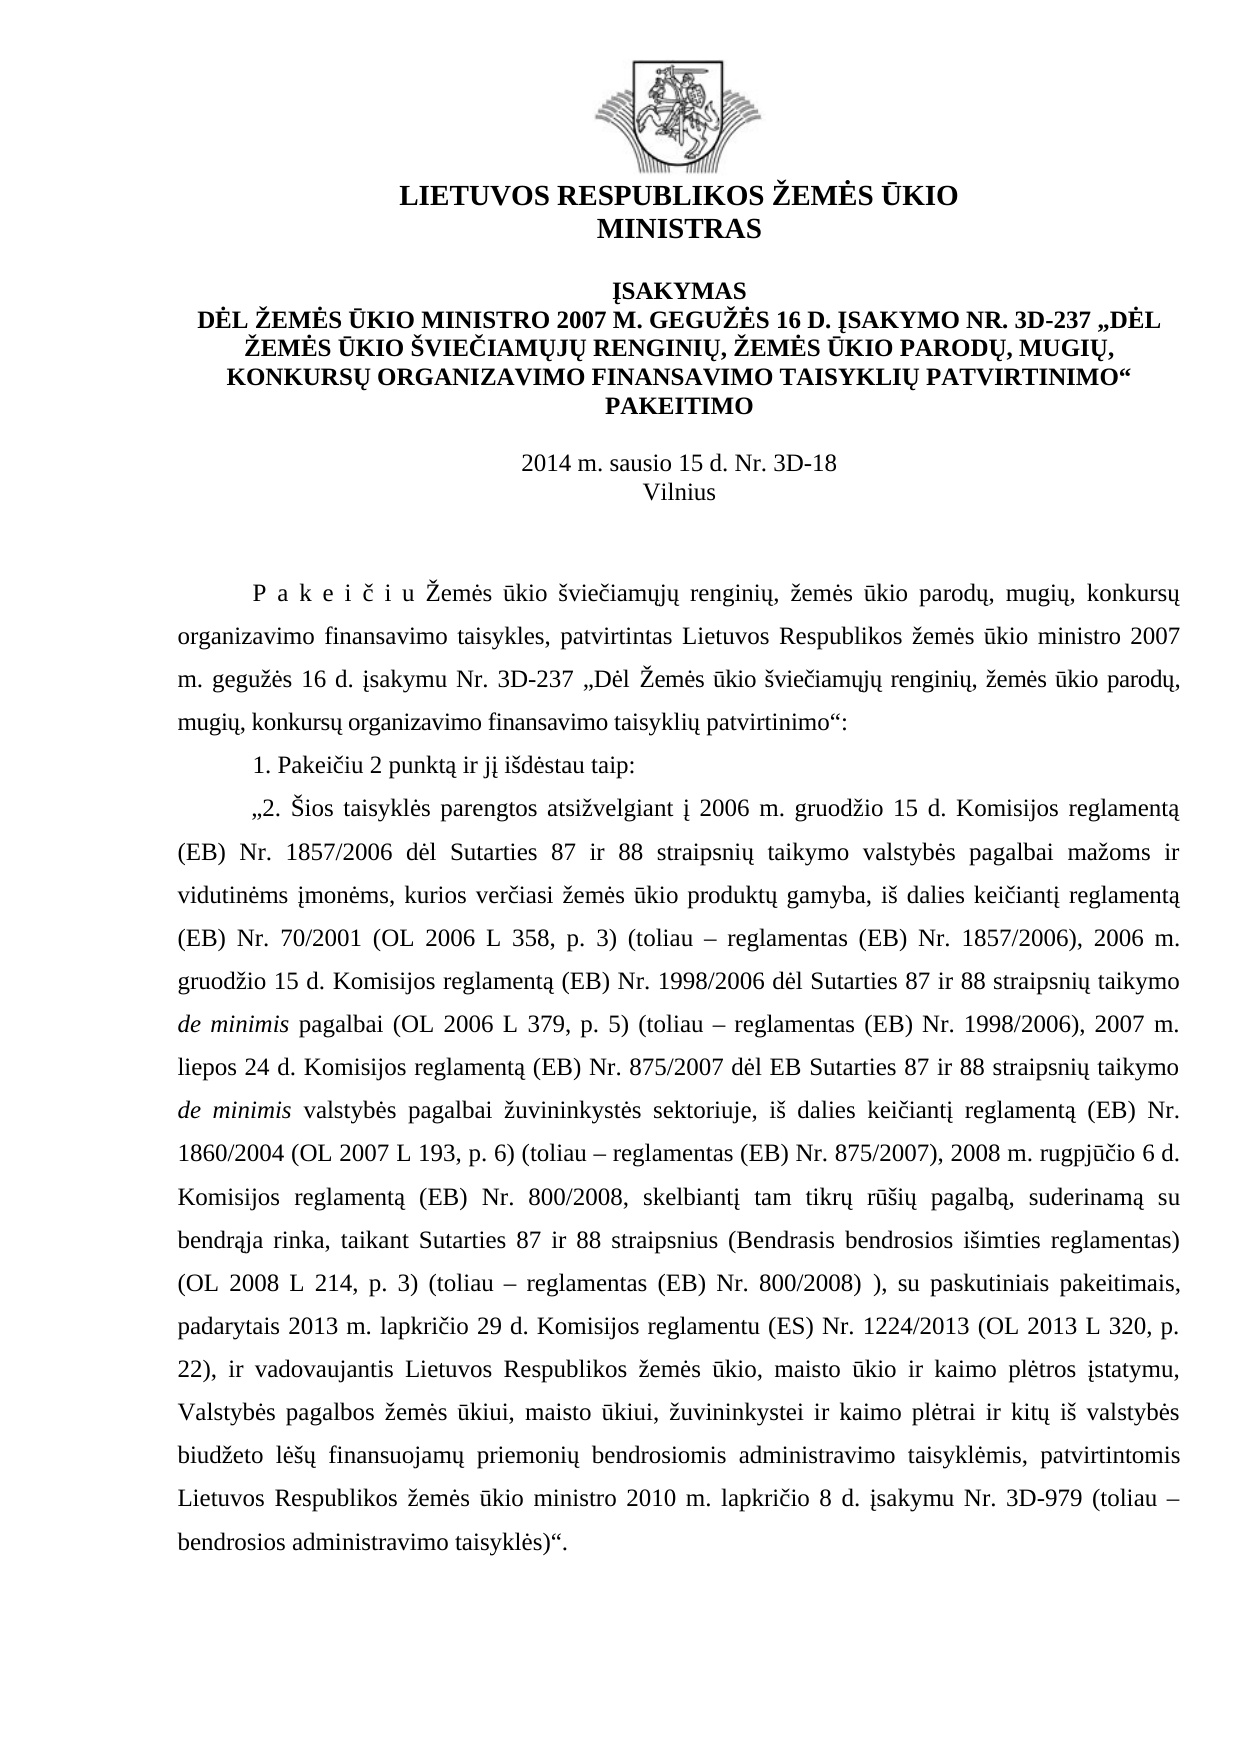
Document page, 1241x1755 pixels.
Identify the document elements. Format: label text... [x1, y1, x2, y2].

text „2. Šios taisyklės parengtos atsižvelgiant į 2006 m. gruodžio 15 d. Komisijos reglamentą (EB) Nr. 1857/2006 dėl Sutarties 87 ir 88 straipsnių taikymo valstybės pagalbai mažoms ir vidutinėms įmonėms, kurios verčiasi žemės ūkio produktų gamyba, iš dalies keičiantį reglamentą (EB) Nr. 70/2001 (OL 2006 L 358, p. 3) (toliau – reglamentas (EB) Nr. 1857/2006), 2006 m. gruodžio 15 d. Komisijos reglamentą (EB) Nr. 1998/2006 dėl Sutarties 87 ir 88 straipsnių taikymo de minimis pagalbai (OL 2006 L 379, p. 5) (toliau – reglamentas (EB) Nr. 1998/2006), 2007 m. liepos 24 d. Komisijos reglamentą (EB) Nr. 875/2007 dėl EB Sutarties 87 ir 88 straipsnių taikymo de minimis valstybės pagalbai žuvininkystės sektoriuje, iš dalies keičiantį reglamentą (EB) Nr. 1860/2004 (OL 2007 L 193, p. 6) (toliau – reglamentas (EB) Nr. 875/2007), 2008 m. rugpjūčio 6 d. Komisijos reglamentą (EB) Nr. 800/2008, skelbiantį tam tikrų rūšių pagalbą, suderinamą su bendrąja rinka, taikant Sutarties 87 ir 88 straipsnius (Bendrasis bendrosios išimties reglamentas) (OL 2008 L 214, p. 3) (toliau – reglamentas (EB) Nr. 800/2008) ), su paskutiniais pakeitimais, padarytais 2013 m. lapkričio 29 d. Komisijos reglamentu (ES) Nr. 1224/2013 (OL 2013 L 320, p. 22), ir vadovaujantis Lietuvos Respublikos žemės ūkio, maisto ūkio ir kaimo plėtros įstatymu, Valstybės pagalbos žemės ūkiui, maisto ūkiui, žuvininkystei ir kaimo plėtrai ir kitų iš valstybės biudžeto lėšų finansuojamų priemonių bendrosiomis administravimo taisyklėmis, patvirtintomis Lietuvos Respublikos žemės ūkio ministro 2010 m. lapkričio 8 d. įsakymu Nr. 3D-979 (toliau – bendrosios administravimo taisyklės)“. [177, 793, 1181, 1555]
text Vilnius [177, 477, 1181, 506]
text 2014 m. sausio 15 d. Nr. 3D-18 [177, 448, 1181, 477]
text LIETUVOS RESPUBLIKOS ŽEMĖS ŪKIO [177, 178, 1181, 211]
text P a k e i č i u Žemės ūkio šviečiamųjų renginių, žemės ūkio parodų, mugių, konkursų organizavimo finansavimo taisykles, patvirtintas Lietuvos Respublikos žemės ūkio ministro 2007 m. gegužės 16 d. įsakymu Nr. 3D-237 „Dėl Žemės ūkio šviečiamųjų renginių, žemės ūkio parodų, mugių, konkursų organizavimo finansavimo taisyklių patvirtinimo“: [177, 578, 1181, 736]
text ĮSAKYMAS [177, 276, 1181, 305]
text 1. Pakeičiu 2 punktą ir jį išdėstau taip: [252, 750, 1181, 779]
text Dėl žemės ūkio ministro 2007 m. gegužės 16 d. įsakymo Nr. 3D-237 „Dėl žemės ūkio ŠVIEČIAMŲJŲ RENGINIŲ, ŽEMĖS ŪKIO PARODŲ, MUGIŲ, KONKURSŲ ORGANIZAVIMO FINANSAVIMO taisyklių patvirtinimo“ pakeitimo [177, 305, 1181, 420]
text MINISTRAS [177, 211, 1181, 245]
